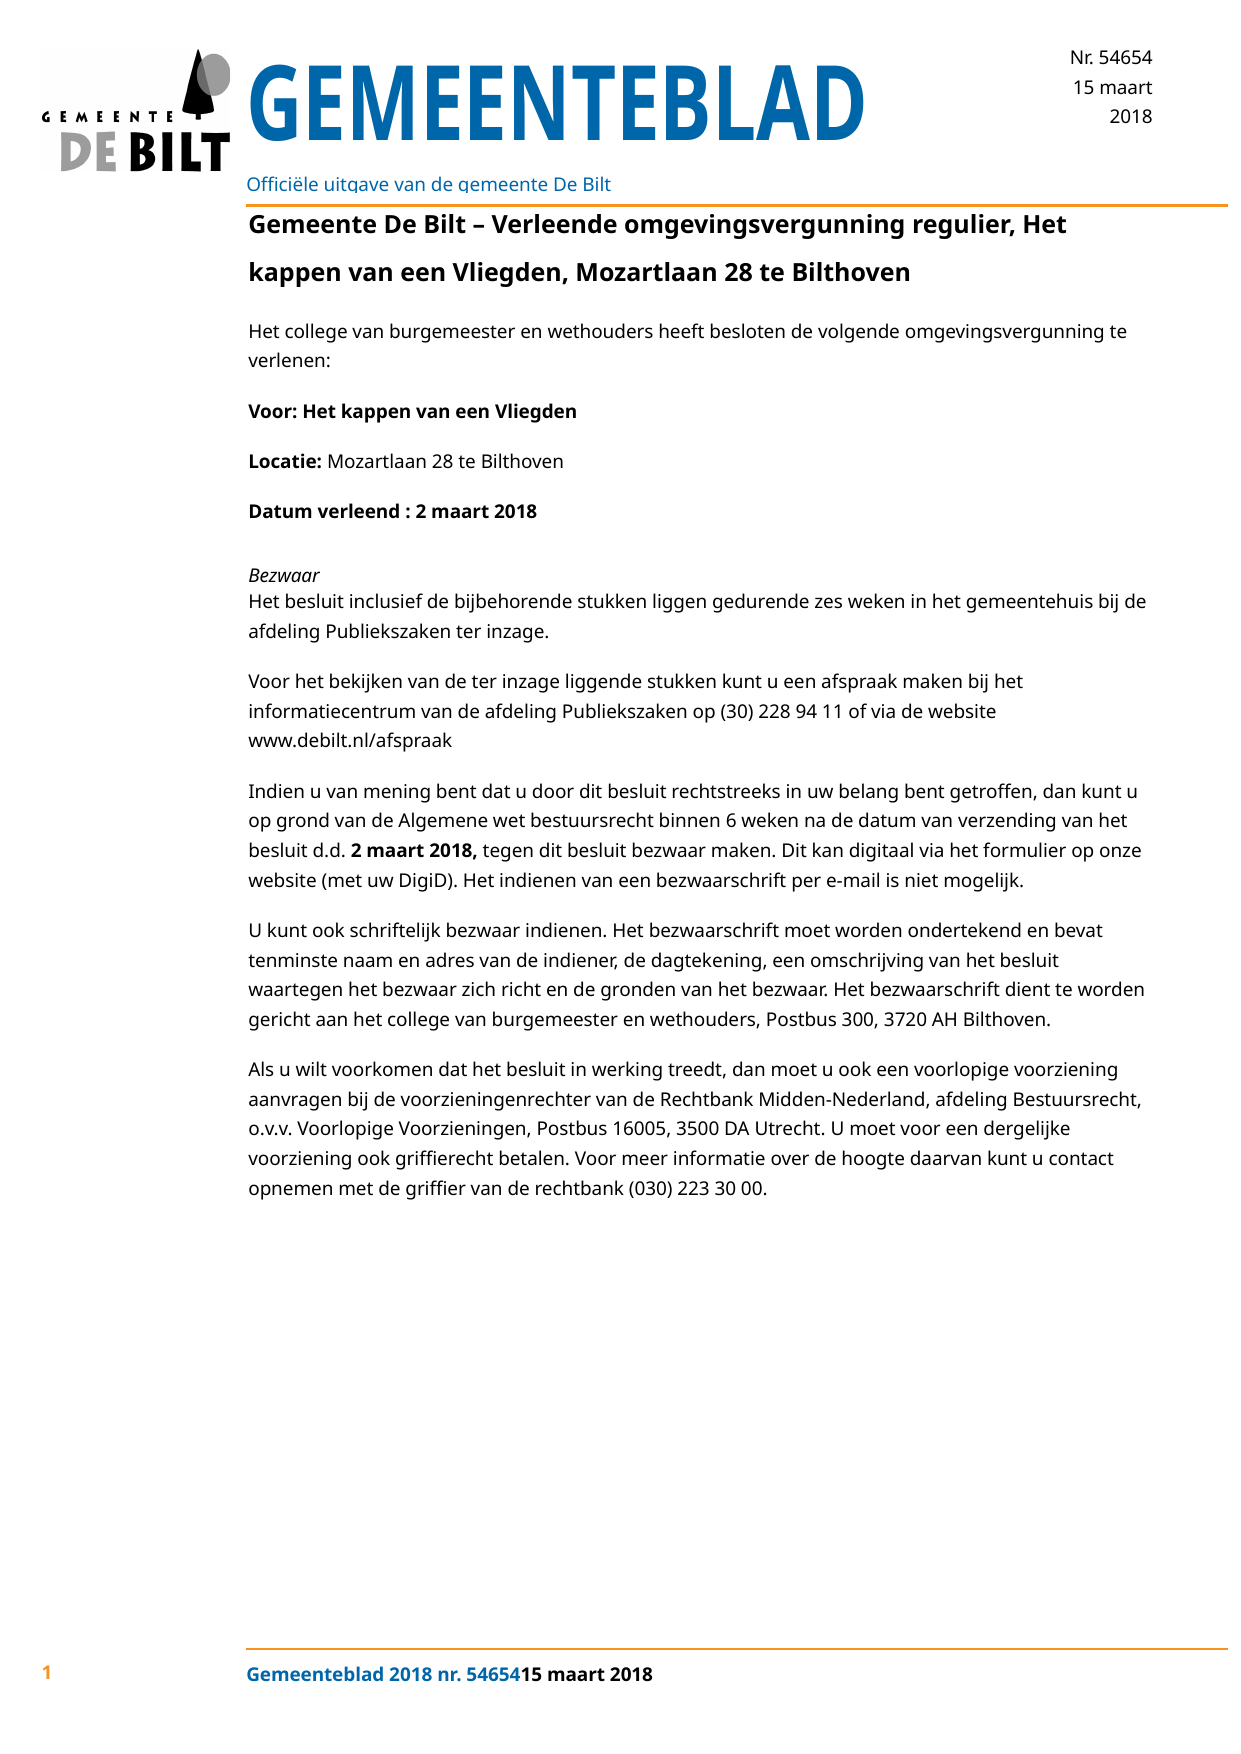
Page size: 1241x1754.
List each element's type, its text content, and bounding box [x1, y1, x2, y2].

text Voor: Het kappen van een Vliegden [248, 398, 1152, 424]
text Locatie: Mozartlaan 28 te Bilthoven [248, 448, 1152, 474]
text Het besluit inclusief de bijbehorende stukken liggen gedurende zes weken in het gemeentehuis bij de afdeling Publiekszaken ter inzage. [248, 588, 1152, 644]
text U kunt ook schriftelijk bezwaar indienen. Het bezwaarschrift moet worden ondertekend en bevat tenminste naam en adres van de indiener, de dagtekening, een omschrijving van het besluit waartegen het bezwaar zich richt en de gronden van het bezwaar. Het bezwaarschrift dient te worden gericht aan het college van burgemeester en wethouders, Postbus 300, 3720 AH Bilthoven. [248, 917, 1152, 1032]
text Gemeente De Bilt – Verleende omgevingsvergunning regulier, Het kappen van een Vliegden, Mozartlaan 28 te Bilthoven [248, 207, 1152, 288]
text Het college van burgemeester en wethouders heeft besloten de volgende omgevingsvergunning te verlenen: [248, 318, 1152, 373]
text Indien u van mening bent dat u door dit besluit rechtstreeks in uw belang bent getroffen, dan kunt u op grond van de Algemene wet bestuursrecht binnen 6 weken na de datum van verzending van het besluit d.d. 2 maart 2018, tegen dit besluit bezwaar maken. Dit kan digitaal via het formulier op onze website (met uw DigiD). Het indienen van een bezwaarschrift per e-mail is niet mogelijk. [248, 778, 1152, 892]
picture [41, 47, 231, 172]
text Als u wilt voorkomen dat het besluit in werking treedt, dan moet u ook een voorlopige voorziening aanvragen bij de voorzieningenrechter van de Rechtbank Midden-Nederland, afdeling Bestuursrecht, o.v.v. Voorlopige Voorzieningen, Postbus 16005, 3500 DA Utrecht. U moet voor een dergelijke voorziening ook griffierecht betalen. Voor meer informatie over de hoogte daarvan kunt u contact opnemen met de griffier van de rechtbank (030) 223 30 00. [248, 1056, 1152, 1200]
text Bezwaar [248, 563, 1152, 588]
text Voor het bekijken van de ter inzage liggende stukken kunt u een afspraak maken bij het informatiecentrum van de afdeling Publiekszaken op (30) 228 94 11 of via de website www.debilt.nl/afspraak [248, 668, 1152, 753]
text Datum verleend : 2 maart 2018 [248, 499, 1152, 524]
